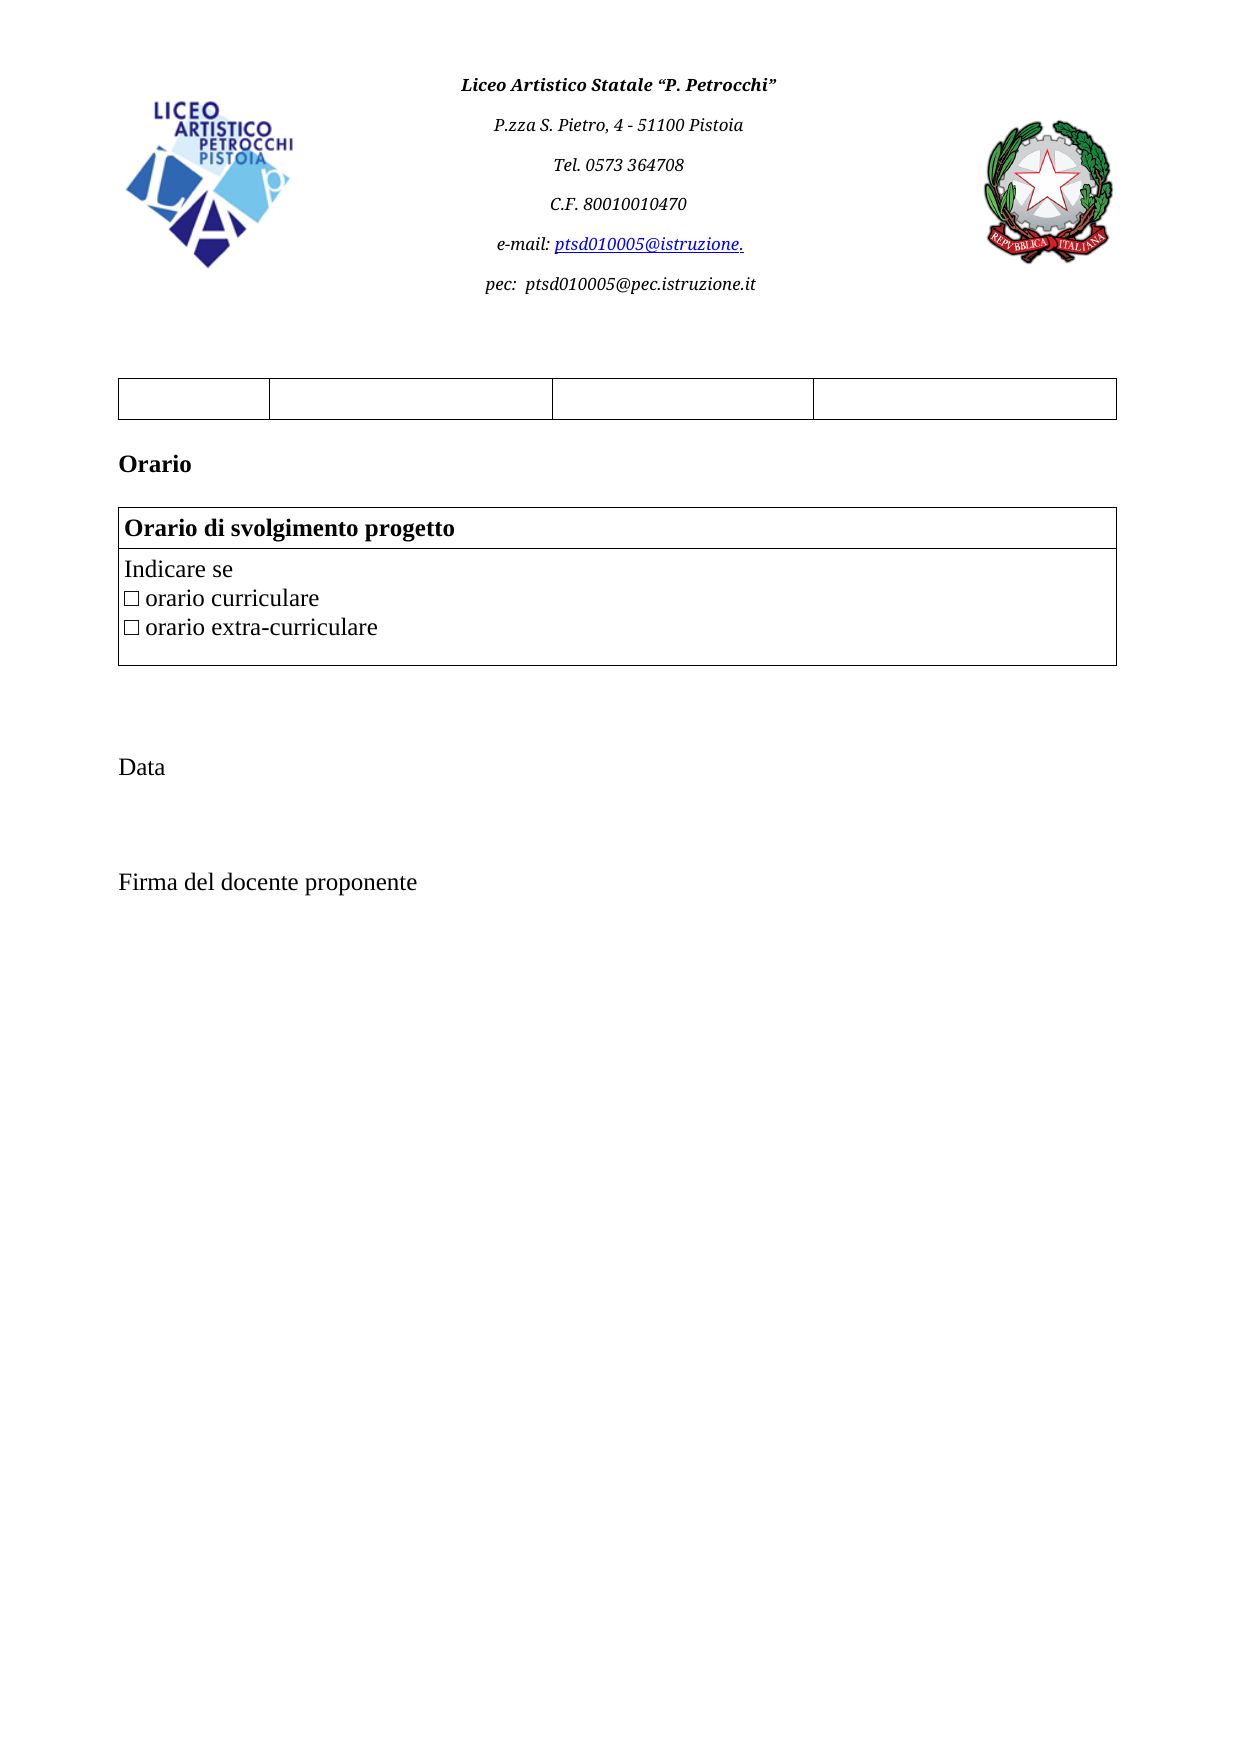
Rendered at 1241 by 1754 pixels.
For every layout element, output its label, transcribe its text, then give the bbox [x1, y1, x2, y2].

table_cell [553, 379, 813, 419]
text Data [118, 752, 1122, 781]
picture [982, 118, 1114, 266]
table_cell [119, 379, 269, 419]
table_cell [270, 379, 552, 419]
table_cell Indicare se □ orario curriculare □ orario extra-curriculare [119, 549, 1116, 665]
picture [107, 89, 311, 275]
text Orario [118, 449, 1122, 478]
table_header Orario di svolgimento progetto [119, 508, 1116, 548]
table_cell [814, 379, 1116, 419]
text Firma del docente proponente [118, 867, 1122, 896]
